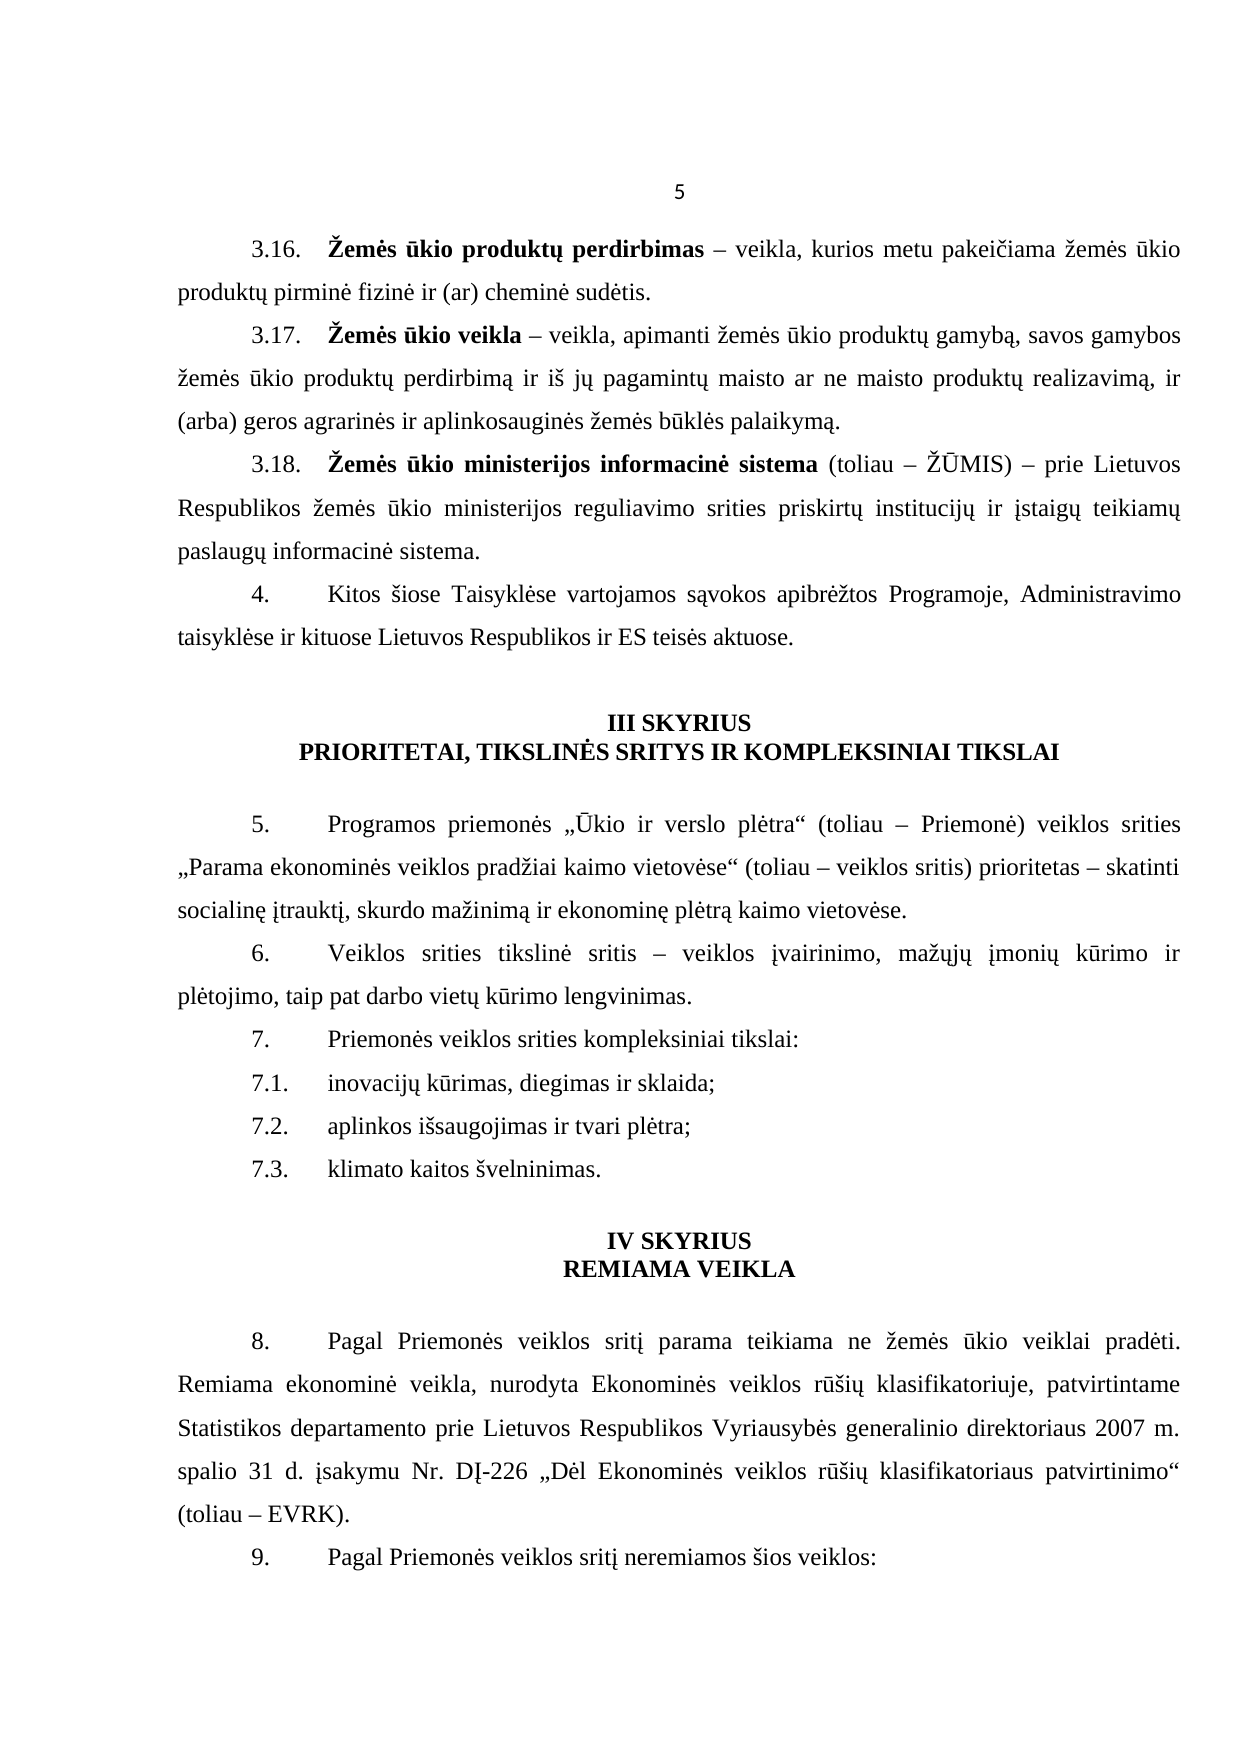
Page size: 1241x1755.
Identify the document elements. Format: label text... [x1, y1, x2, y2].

text IV SKYRIUS [177, 1226, 1181, 1254]
text 3.18. Žemės ūkio ministerijos informacinė sistema (toliau – ŽŪMIS) – prie Lietuvos Respublikos žemės ūkio ministerijos reguliavimo srities priskirtų institucijų ir įstaigų teikiamų paslaugų informacinė sistema. [177, 449, 1181, 564]
text 7.3. klimato kaitos švelninimas. [177, 1154, 1181, 1183]
text 7.2. aplinkos išsaugojimas ir tvari plėtra; [177, 1111, 1181, 1139]
text 3.17. Žemės ūkio veikla – veikla, apimanti žemės ūkio produktų gamybą, savos gamybos žemės ūkio produktų perdirbimą ir iš jų pagamintų maisto ar ne maisto produktų realizavimą, ir (arba) geros agrarinės ir aplinkosauginės žemės būklės palaikymą. [177, 320, 1181, 435]
text 8. Pagal Priemonės veiklos sritį parama teikiama ne žemės ūkio veiklai pradėti. Remiama ekonominė veikla, nurodyta Ekonominės veiklos rūšių klasifikatoriuje, patvirtintame Statistikos departamento prie Lietuvos Respublikos Vyriausybės generalinio direktoriaus 2007 m. spalio 31 d. įsakymu Nr. DĮ-226 „Dėl Ekonominės veiklos rūšių klasifikatoriaus patvirtinimo“ (toliau – EVRK). [177, 1326, 1181, 1528]
text 7. Priemonės veiklos srities kompleksiniai tikslai: [177, 1024, 1181, 1053]
text 7.1. inovacijų kūrimas, diegimas ir sklaida; [177, 1068, 1181, 1096]
text 5. Programos priemonės „Ūkio ir verslo plėtra“ (toliau – Priemonė) veiklos srities „Parama ekonominės veiklos pradžiai kaimo vietovėse“ (toliau – veiklos sritis) prioritetas – skatinti socialinę įtrauktį, skurdo mažinimą ir ekonominę plėtrą kaimo vietovėse. [177, 809, 1181, 924]
text REMIAMA VEIKLA [177, 1254, 1181, 1283]
text 9. Pagal Priemonės veiklos sritį neremiamos šios veiklos: [177, 1542, 1181, 1571]
text 4. Kitos šiose Taisyklėse vartojamos sąvokos apibrėžtos Programoje, Administravimo taisyklėse ir kituose Lietuvos Respublikos ir ES teisės aktuose. [177, 579, 1181, 651]
text 3.16. Žemės ūkio produktų perdirbimas – veikla, kurios metu pakeičiama žemės ūkio produktų pirminė fizinė ir (ar) cheminė sudėtis. [177, 234, 1181, 306]
text III SKYRIUS [177, 708, 1181, 737]
text PRIORITETAI, TIKSLINĖS SRITYS IR KOMPLEKSINIAI TIKSLAI [177, 737, 1181, 766]
text 6. Veiklos srities tikslinė sritis – veiklos įvairinimo, mažųjų įmonių kūrimo ir plėtojimo, taip pat darbo vietų kūrimo lengvinimas. [177, 938, 1181, 1010]
